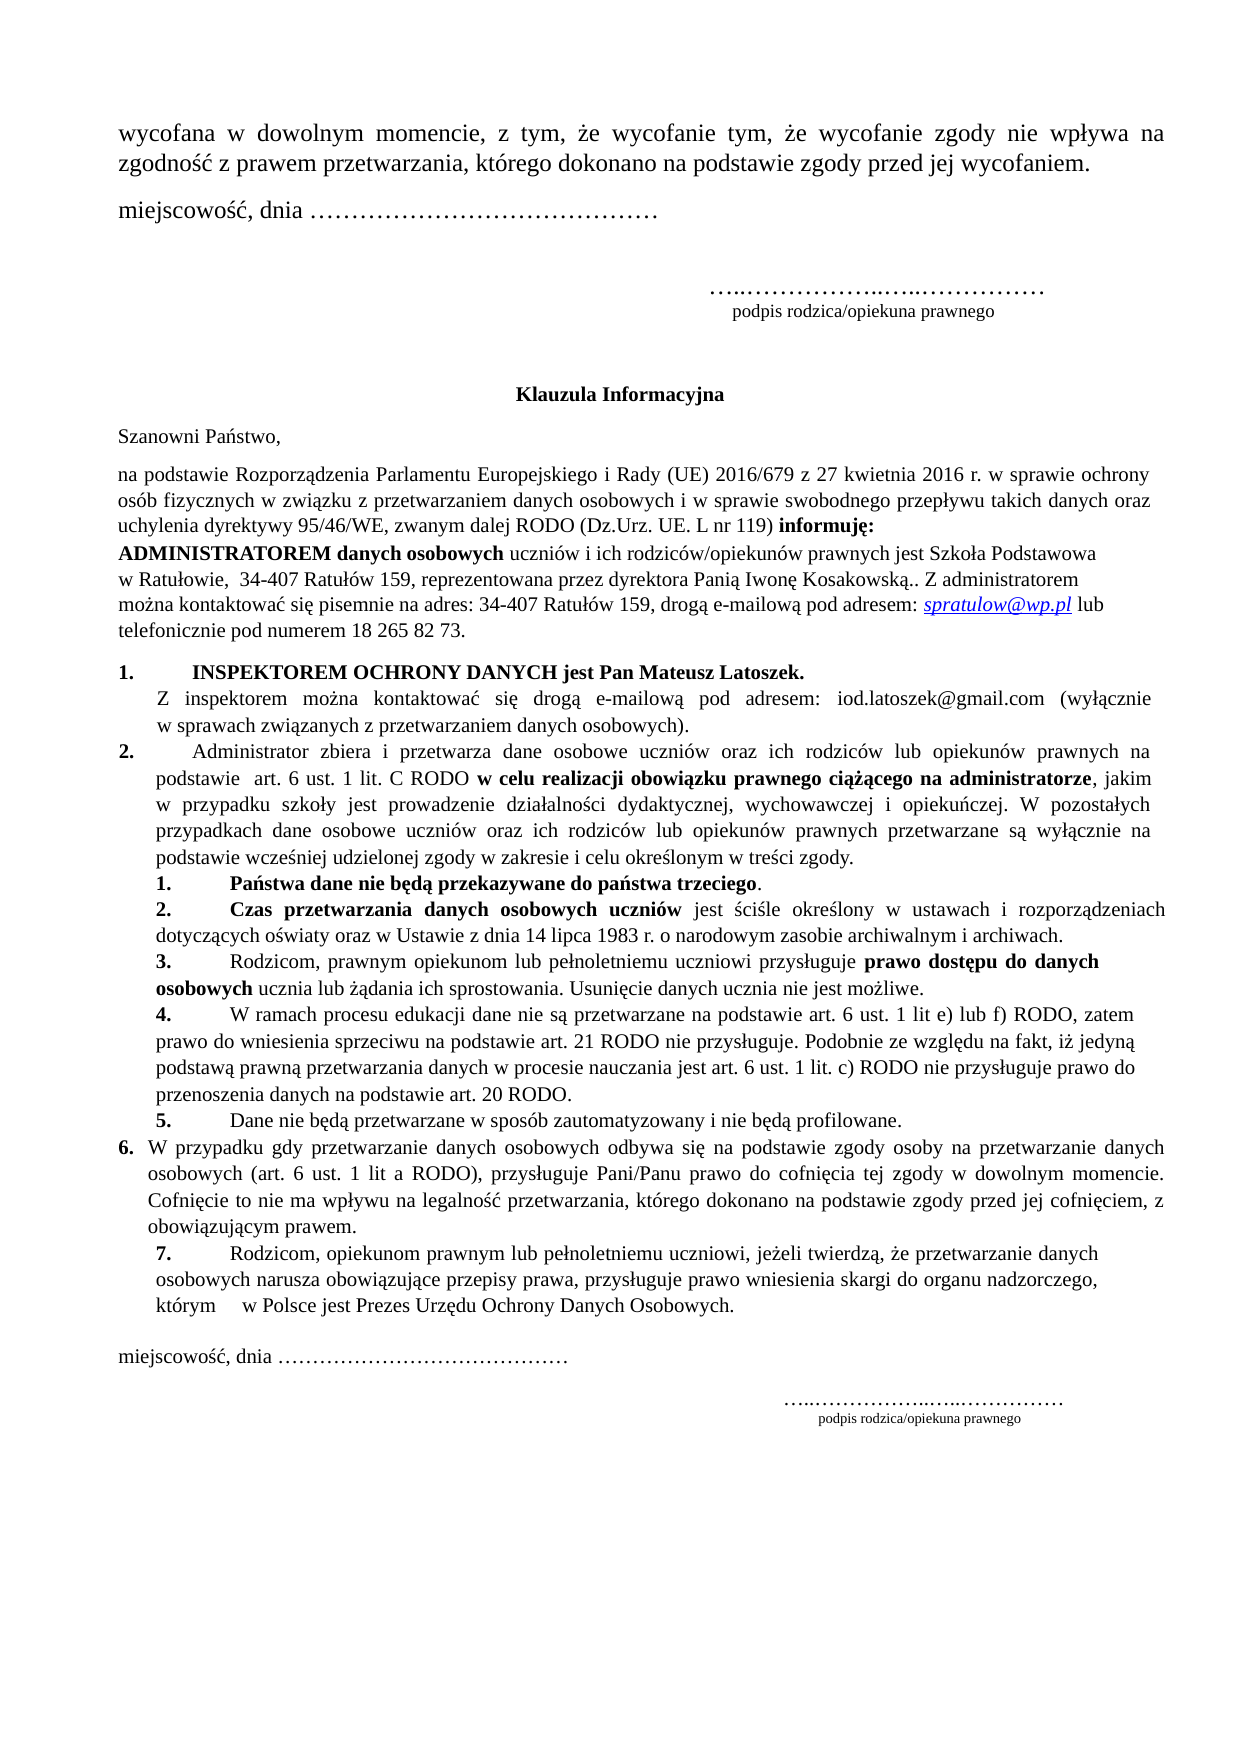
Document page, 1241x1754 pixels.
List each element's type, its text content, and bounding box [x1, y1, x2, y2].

list Administrator zbiera i przetwarza dane osobowe uczniów oraz ich rodziców lub opiekunów prawnych na podstawie art. 6 ust. 1 lit. C RODO w celu realizacji obowiązku prawnego ciążącego na administratorze, jakim w przypadku szkoły jest prowadzenie działalności dydaktycznej, wychowawczej i opiekuńczej. W pozostałych przypadkach dane osobowe uczniów oraz ich rodziców lub opiekunów prawnych przetwarzane są wyłącznie na podstawie wcześniej udzielonej zgody w zakresie i celu określonym w treści zgody. [118, 739, 1152, 869]
text podpis rodzica/opiekuna prawnego [118, 1410, 1122, 1439]
text miejscowość, dnia …………………………………… [118, 196, 1122, 224]
list Rodzicom, prawnym opiekunom lub pełnoletniemu uczniowi przysługuje prawo dostępu do danych osobowych ucznia lub żądania ich sprostowania. Usunięcie danych ucznia nie jest możliwe. [156, 949, 1099, 1000]
list Państwa dane nie będą przekazywane do państwa trzeciego. [156, 871, 1099, 895]
text …..……………..…..…………… [634, 271, 1122, 300]
list W przypadku gdy przetwarzanie danych osobowych odbywa się na podstawie zgody osoby na przetwarzanie danych osobowych (art. 6 ust. 1 lit a RODO), przysługuje Pani/Panu prawo do cofnięcia tej zgody w dowolnym momencie. Cofnięcie to nie ma wpływu na legalność przetwarzania, którego dokonano na podstawie zgody przed jej cofnięciem, z obowiązującym prawem. [118, 1135, 1166, 1238]
text podpis rodzica/opiekuna prawnego [118, 300, 1122, 322]
list Dane nie będą przetwarzane w sposób zautomatyzowany i nie będą profilowane. [156, 1108, 1099, 1132]
list Czas przetwarzania danych osobowych uczniów jest ściśle określony w ustawach i rozporządzeniach dotyczących oświaty oraz w Ustawie z dnia 14 lipca 1983 r. o narodowym zasobie archiwalnym i archiwach. [156, 897, 1166, 947]
list INSPEKTOREM OCHRONY DANYCH jest Pan Mateusz Latoszek. [118, 660, 1110, 684]
list Rodzicom, opiekunom prawnym lub pełnoletniemu uczniowi, jeżeli twierdzą, że przetwarzanie danych osobowych narusza obowiązujące przepisy prawa, przysługuje prawo wniesienia skargi do organu nadzorczego, którym w Polsce jest Prezes Urzędu Ochrony Danych Osobowych. [156, 1241, 1099, 1317]
text na podstawie Rozporządzenia Parlamentu Europejskiego i Rady (UE) 2016/679 z 27 kwietnia 2016 r. w sprawie ochrony osób fizycznych w związku z przetwarzaniem danych osobowych i w sprawie swobodnego przepływu takich danych oraz uchylenia dyrektywy 95/46/WE, zwanym dalej RODO (Dz.Urz. UE. L nr 119) informuję: [118, 462, 1152, 537]
list W ramach procesu edukacji dane nie są przetwarzane na podstawie art. 6 ust. 1 lit e) lub f) RODO, zatem prawo do wniesienia sprzeciwu na podstawie art. 21 RODO nie przysługuje. Podobnie ze względu na fakt, iż jedyną podstawą prawną przetwarzania danych w procesie nauczania jest art. 6 ust. 1 lit. c) RODO nie przysługuje prawo do przenoszenia danych na podstawie art. 20 RODO. [156, 1002, 1137, 1106]
text wycofana w dowolnym momencie, z tym, że wycofanie tym, że wycofanie zgody nie wpływa na zgodność z prawem przetwarzania, którego dokonano na podstawie zgody przed jej wycofaniem. [118, 118, 1166, 177]
text Szanowni Państwo, [118, 424, 1099, 448]
text ADMINISTRATOREM danych osobowych uczniów i ich rodziców/opiekunów prawnych jest Szkoła Podstawowa w Ratułowie, 34-407 Ratułów 159, reprezentowana przez dyrektora Panią Iwonę Kosakowską.. Z administratorem można kontaktować się pisemnie na adres: 34-407 Ratułów 159, drogą e-mailową pod adresem: spratulow@wp.pl lub telefonicznie pod numerem 18 265 82 73. [118, 541, 1137, 642]
text Z inspektorem można kontaktować się drogą e-mailową pod adresem: iod.latoszek@gmail.com (wyłącznie w sprawach związanych z przetwarzaniem danych osobowych). [157, 686, 1152, 737]
text …..……………..…..…………… [118, 1386, 1122, 1410]
text miejscowość, dnia …………………………………… [118, 1344, 1122, 1368]
text Klauzula Informacyjna [118, 382, 1122, 406]
